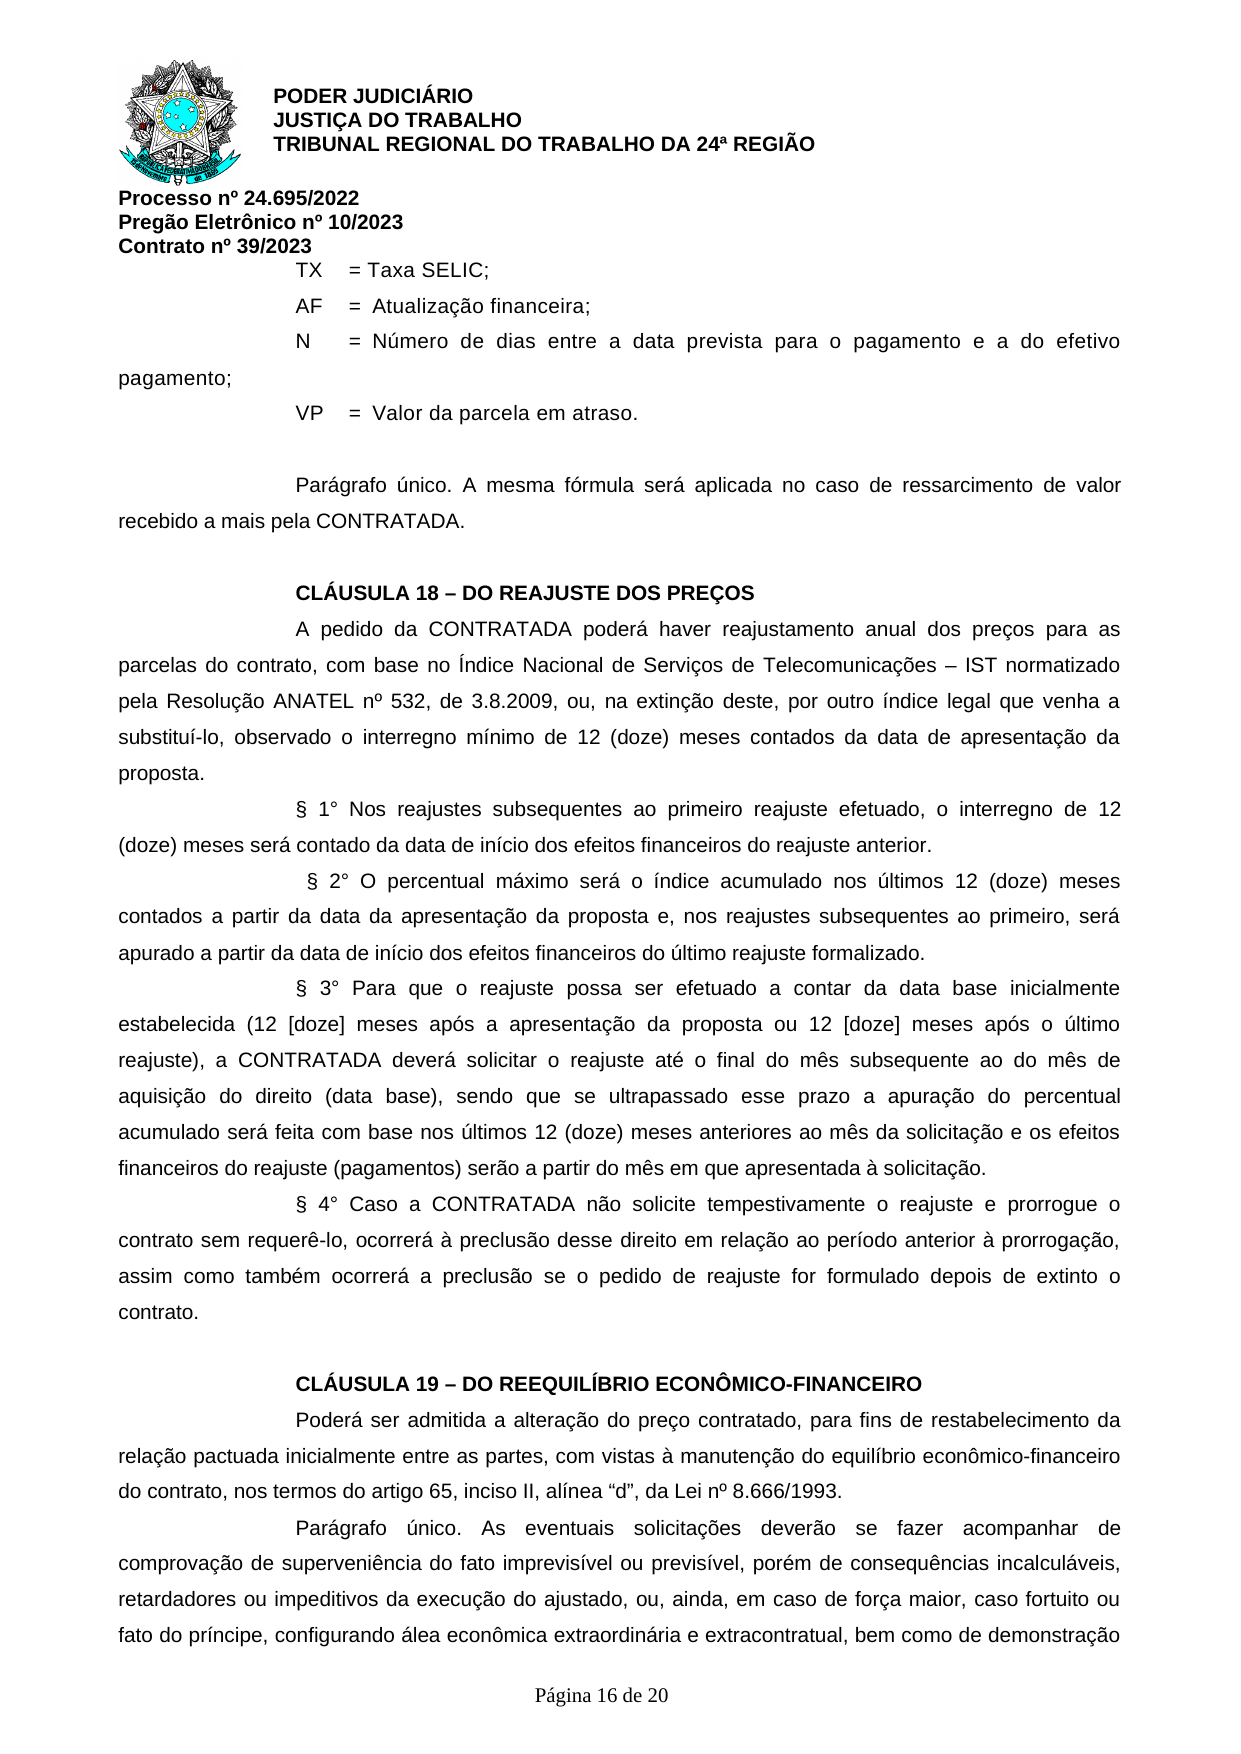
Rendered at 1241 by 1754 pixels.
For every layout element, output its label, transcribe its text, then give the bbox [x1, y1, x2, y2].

subtitle Parágrafo único. A mesma fórmula será aplicada no caso de ressarcimento de valor recebido a mais pela CONTRATADA. [118, 473, 1122, 533]
text Parágrafo único. As eventuais solicitações deverão se fazer acompanhar de comprovação de superveniência do fato imprevisível ou previsível, porém de consequências incalculáveis, retardadores ou impeditivos da execução do ajustado, ou, ainda, em caso de força maior, caso fortuito ou fato do príncipe, configurando álea econômica extraordinária e extracontratual, bem como de demonstração [118, 1515, 1122, 1647]
text § 3° Para que o reajuste possa ser efetuado a contar da data base inicialmente estabelecida (12 [doze] meses após a apresentação da proposta ou 12 [doze] meses após o último reajuste), a CONTRATADA deverá solicitar o reajuste até o final do mês subsequente ao do mês de aquisição do direito (data base), sendo que se ultrapassado esse prazo a apuração do percentual acumulado será feita com base nos últimos 12 (doze) meses anteriores ao mês da solicitação e os efeitos financeiros do reajuste (pagamentos) serão a partir do mês em que apresentada à solicitação. [118, 976, 1122, 1180]
text Poderá ser admitida a alteração do preço contratado, para fins de restabelecimento da relação pactuada inicialmente entre as partes, com vistas à manutenção do equilíbrio econômico-financeiro do contrato, nos termos do artigo 65, inciso II, alínea “d”, da Lei nº 8.666/1993. [118, 1407, 1122, 1503]
text § 1° Nos reajustes subsequentes ao primeiro reajuste efetuado, o interregno de 12 (doze) meses será contado da data de início dos efeitos financeiros do reajuste anterior. [118, 797, 1122, 856]
text § 4° Caso a CONTRATADA não solicite tempestivamente o reajuste e prorrogue o contrato sem requerê-lo, ocorrerá à preclusão desse direito em relação ao período anterior à prorrogação, assim como também ocorrerá a preclusão se o pedido de reajuste for formulado depois de extinto o contrato. [118, 1192, 1122, 1324]
text TX = Taxa SELIC; [118, 257, 1122, 281]
picture [118, 59, 243, 186]
text AF = Atualização financeira; [118, 293, 1122, 317]
text VP = Valor da parcela em atraso. [118, 401, 1122, 425]
text A pedido da CONTRATADA poderá haver reajustamento anual dos preços para as parcelas do contrato, com base no Índice Nacional de Serviços de Telecomunicações – IST normatizado pela Resolução ANATEL nº 532, de 3.8.2009, ou, na extinção deste, por outro índice legal que venha a substituí-lo, observado o interregno mínimo de 12 (doze) meses contados da data de apresentação da proposta. [118, 617, 1122, 784]
text § 2° O percentual máximo será o índice acumulado nos últimos 12 (doze) meses contados a partir da data da apresentação da proposta e, nos reajustes subsequentes ao primeiro, será apurado a partir da data de início dos efeitos financeiros do último reajuste formalizado. [118, 868, 1122, 964]
text CLÁUSULA 18 – DO REAJUSTE DOS PREÇOS [118, 581, 1122, 605]
text N = Número de dias entre a data prevista para o pagamento e a do efetivo pagamento; [118, 329, 1122, 389]
text CLÁUSULA 19 – DO REEQUILÍBRIO ECONÔMICO-FINANCEIRO [118, 1372, 1122, 1396]
